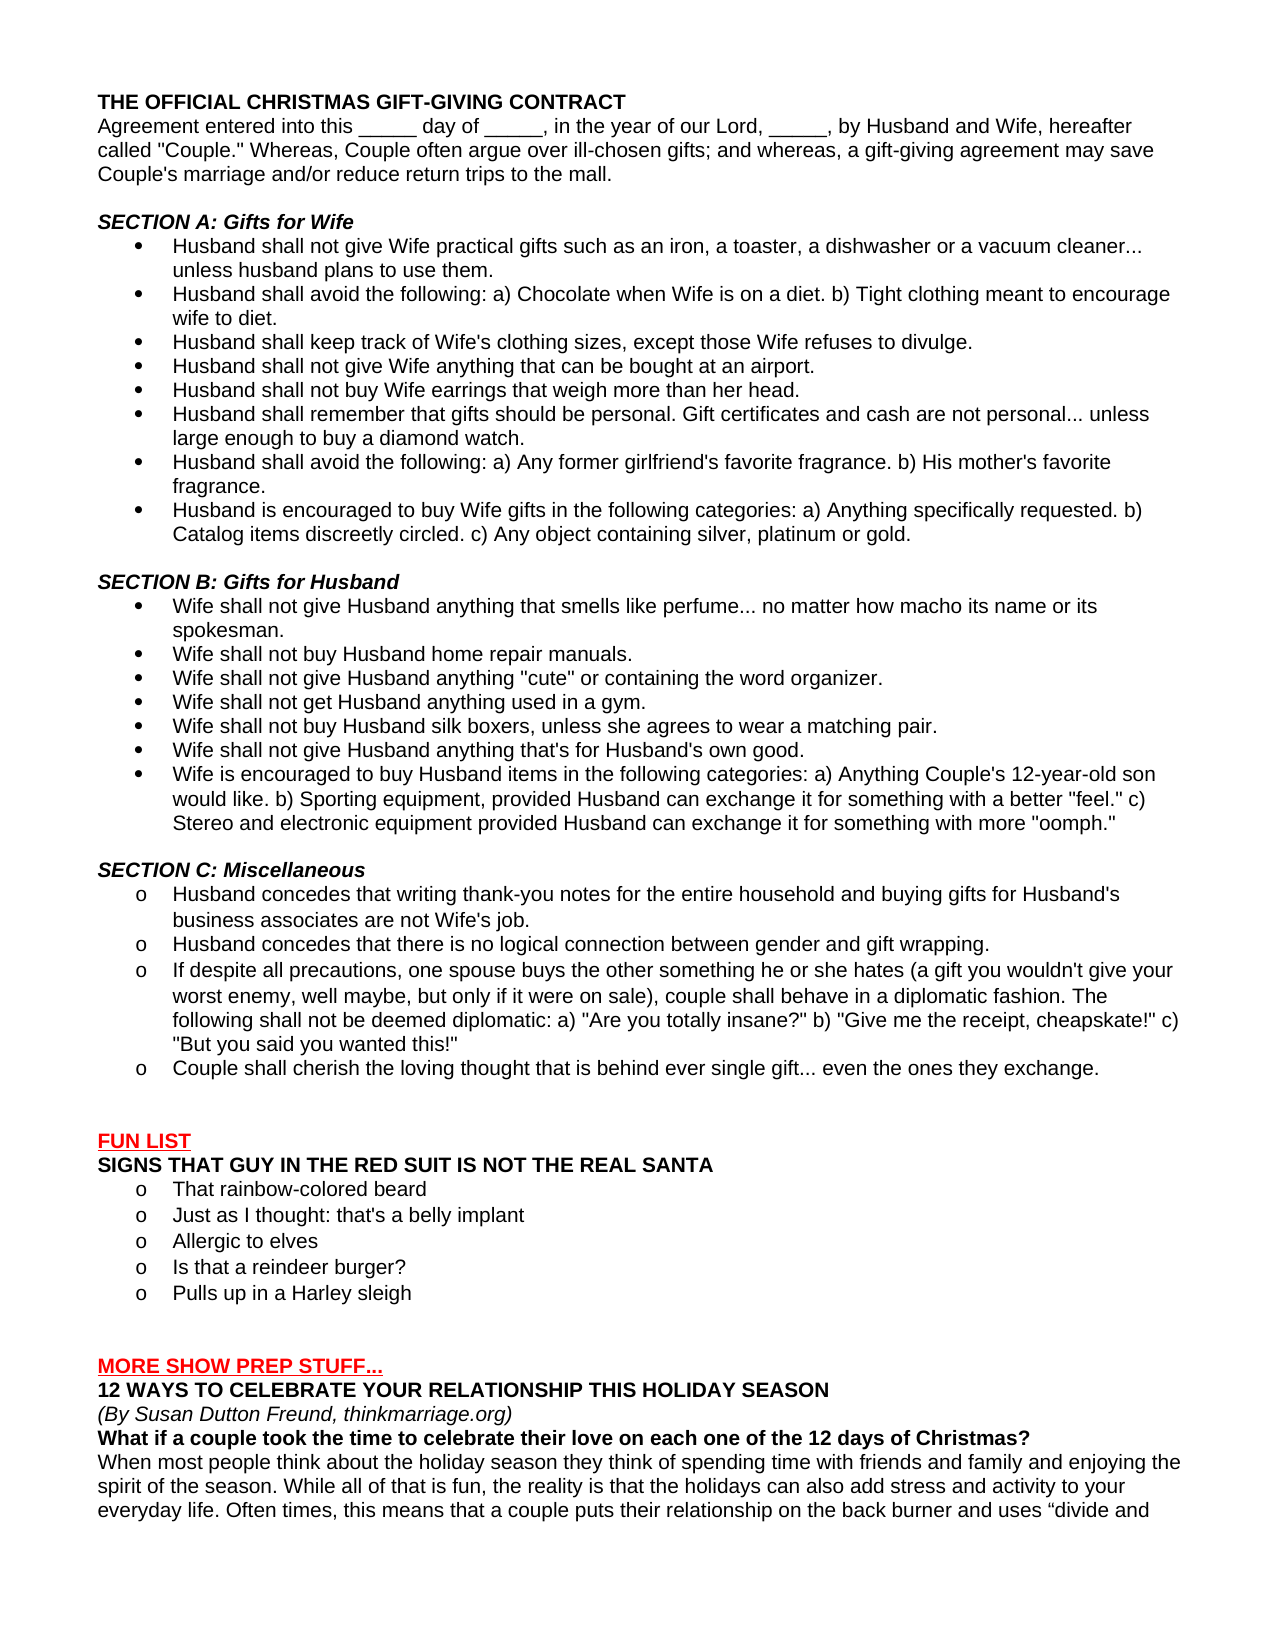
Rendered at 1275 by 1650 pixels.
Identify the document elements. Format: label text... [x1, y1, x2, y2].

list Husband shall remember that gifts should be personal. Gift certificates and cash are not personal... unless large enough to buy a diamond watch. [135, 402, 1185, 450]
list Couple shall cherish the loving thought that is behind ever single gift... even the ones they exchange. [135, 1056, 1185, 1081]
text SECTION B: Gifts for Husband [97, 570, 1185, 594]
text THE OFFICIAL CHRISTMAS GIFT-GIVING CONTRACT Agreement entered into this _____ day of _____, in the year of our Lord, _____, by Husband and Wife, hereafter called "Couple." Whereas, Couple often argue over ill-chosen gifts; and whereas, a gift-giving agreement may save Couple's marriage and/or reduce return trips to the mall. [97, 90, 1185, 210]
text (By Susan Dutton Freund, thinkmarriage.org) [97, 1402, 1185, 1426]
list Wife shall not give Husband anything that smells like perfume... no matter how macho its name or its spokesman. [135, 594, 1185, 642]
list Pulls up in a Harley sleigh [135, 1281, 1185, 1306]
list Husband shall avoid the following: a) Any former girlfriend's favorite fragrance. b) His mother's favorite fragrance. [135, 450, 1185, 498]
list Allergic to elves [135, 1229, 1185, 1255]
list Wife shall not buy Husband silk boxers, unless she agrees to wear a matching pair. [135, 714, 1185, 738]
list Wife shall not give Husband anything that's for Husband's own good. [135, 738, 1185, 762]
list Husband concedes that there is no logical connection between gender and gift wrapping. [135, 932, 1185, 958]
text SECTION C: Miscellaneous [97, 858, 1185, 882]
list Husband shall not give Wife anything that can be bought at an airport. [135, 354, 1185, 378]
text What if a couple took the time to celebrate their love on each one of the 12 days of Christmas? [97, 1426, 1185, 1450]
text 12 WAYS TO CELEBRATE YOUR RELATIONSHIP THIS HOLIDAY SEASON [97, 1378, 1185, 1402]
list Wife shall not buy Husband home repair manuals. [135, 642, 1185, 666]
list Wife is encouraged to buy Husband items in the following categories: a) Anything Couple's 12-year-old son would like. b) Sporting equipment, provided Husband can exchange it for something with a better "feel." c) Stereo and electronic equipment provided Husband can exchange it for something with more "oomph." [135, 762, 1185, 834]
text When most people think about the holiday season they think of spending time with friends and family and enjoying the spirit of the season. While all of that is fun, the reality is that the holidays can also add stress and activity to your everyday life. Often times, this means that a couple puts their relationship on the back burner and uses “divide and [97, 1450, 1185, 1522]
list Wife shall not give Husband anything "cute" or containing the word organizer. [135, 666, 1185, 690]
list Husband shall avoid the following: a) Chocolate when Wife is on a diet. b) Tight clothing meant to encourage wife to diet. [135, 282, 1185, 330]
list Husband is encouraged to buy Wife gifts in the following categories: a) Anything specifically requested. b) Catalog items discreetly circled. c) Any object containing silver, platinum or gold. [135, 498, 1185, 546]
list Husband concedes that writing thank-you notes for the entire household and buying gifts for Husband's business associates are not Wife's job. [135, 882, 1185, 932]
text FUN LIST [97, 1129, 1185, 1153]
list If despite all precautions, one spouse buys the other something he or she hates (a gift you wouldn't give your worst enemy, well maybe, but only if it were on sale), couple shall behave in a diplomatic fashion. The following shall not be deemed diplomatic: a) "Are you totally insane?" b) "Give me the receipt, cheapskate!" c) "But you said you wanted this!" [135, 958, 1185, 1056]
list Husband shall not give Wife practical gifts such as an iron, a toaster, a dishwasher or a vacuum cleaner... unless husband plans to use them. [135, 234, 1185, 282]
text MORE SHOW PREP STUFF... [97, 1354, 1185, 1378]
list Is that a reindeer burger? [135, 1255, 1185, 1281]
text SIGNS THAT GUY IN THE RED SUIT IS NOT THE REAL SANTA [97, 1153, 1185, 1177]
list Wife shall not get Husband anything used in a gym. [135, 690, 1185, 714]
list Just as I thought: that's a belly implant [135, 1203, 1185, 1229]
list Husband shall not buy Wife earrings that weigh more than her head. [135, 378, 1185, 402]
list That rainbow-colored beard [135, 1177, 1185, 1203]
text SECTION A: Gifts for Wife [97, 210, 1185, 234]
list Husband shall keep track of Wife's clothing sizes, except those Wife refuses to divulge. [135, 330, 1185, 354]
